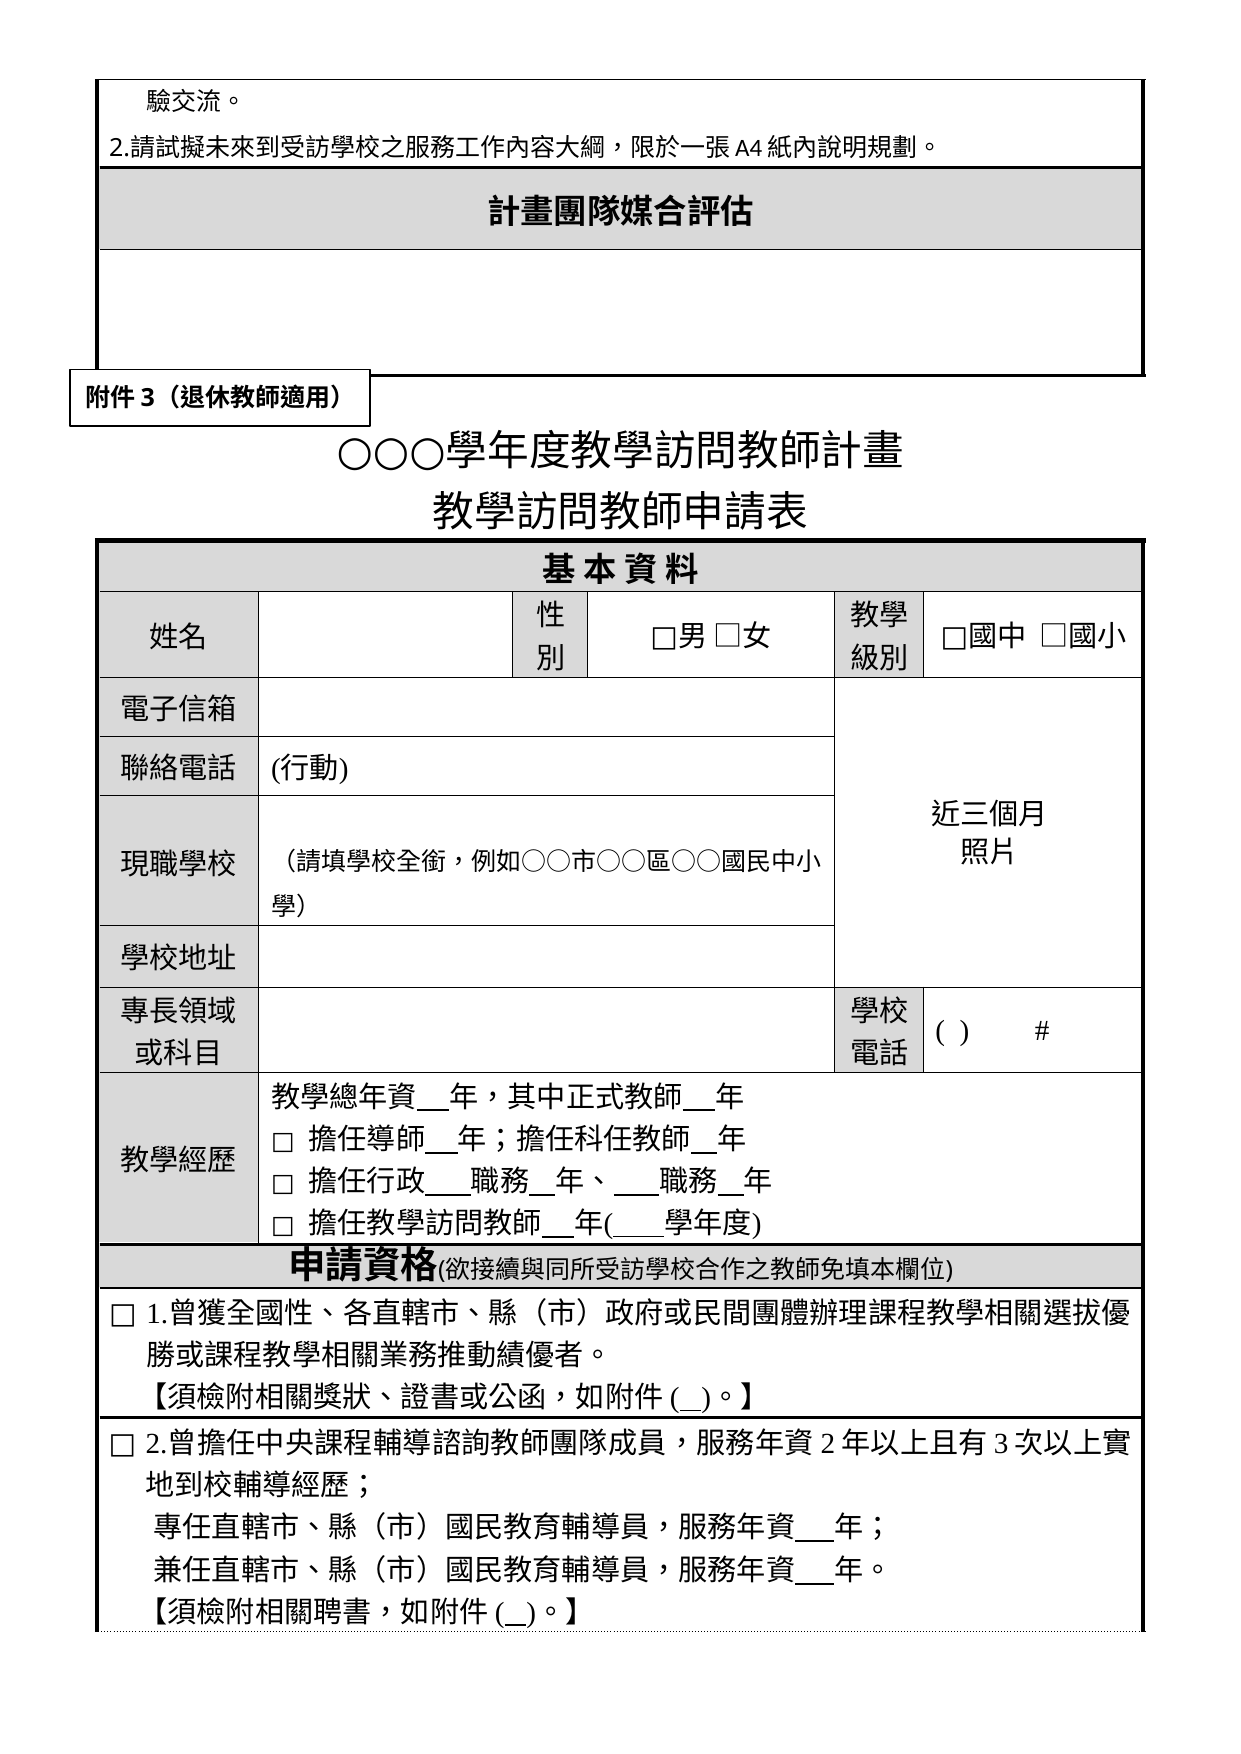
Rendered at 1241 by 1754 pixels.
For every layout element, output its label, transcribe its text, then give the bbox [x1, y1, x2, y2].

table_cell 現職學校 [99, 796, 258, 925]
table_cell [259, 678, 834, 736]
text 教學訪問教師申請表 [75, 478, 1165, 538]
table_cell [259, 592, 512, 677]
table_cell 近三個月 照片 [835, 678, 1141, 987]
table_cell 申請資格(欲接續與同所受訪學校合作之教師免填本欄位) [99, 1244, 1141, 1287]
text 附件3（退休教師適用） [85, 377, 355, 413]
table_cell (行動) [259, 737, 834, 795]
table_cell ( ) # [924, 988, 1141, 1072]
table_cell [259, 926, 834, 987]
table_cell 教學級別 [835, 592, 923, 677]
table_cell 1.曾獲全國性、各直轄市、縣（市）政府或民間團體辦理課程教學相關選拔優勝或課程教學相關業務推動績優者。 【須檢附相關獎狀、證書或公函，如附件 ( )。】 [99, 1288, 1141, 1416]
table_cell 學校電話 [835, 988, 923, 1072]
table_cell （請填學校全銜，例如○○市○○區○○國民中小學） [259, 796, 834, 925]
table_cell 性別 [513, 592, 587, 677]
table_cell 學校地址 [99, 926, 258, 987]
table_cell [259, 988, 834, 1072]
table_cell 電子信箱 [99, 678, 258, 736]
table_cell 計畫團隊媒合評估 [99, 167, 1141, 249]
table_cell 驗交流。 2.請試擬未來到受訪學校之服務工作內容大綱，限於一張A4紙內說明規劃。 [99, 80, 1141, 166]
table_cell □國中 □國小 [924, 592, 1141, 677]
table_cell 專長領域 或科目 [99, 988, 258, 1072]
table_cell 姓名 [99, 592, 258, 677]
table_header 基 本 資 料 [99, 543, 1141, 591]
text ○○○學年度教學訪問教師計畫 [75, 417, 1165, 478]
table_cell 聯絡電話 [99, 737, 258, 795]
table_cell 教學總年資 年，其中正式教師 年 擔任導師 年；擔任科任教師 年 擔任行政 職務 年、 職務 年 擔任教學訪問教師 年( 學年度) [259, 1073, 1141, 1242]
table_cell 教學經歷 [99, 1073, 258, 1242]
table_cell □男 □女 [588, 592, 834, 677]
table_cell [99, 250, 1141, 374]
table_cell 2.曾擔任中央課程輔導諮詢教師團隊成員，服務年資2年以上且有3次以上實地到校輔導經歷； 專任直轄市、縣（市）國民教育輔導員，服務年資 年； 兼任直轄市、縣（市）國民教育輔導員，服務年資 年。 【須檢附相關聘書，如附件 ( )。】 [99, 1417, 1141, 1631]
